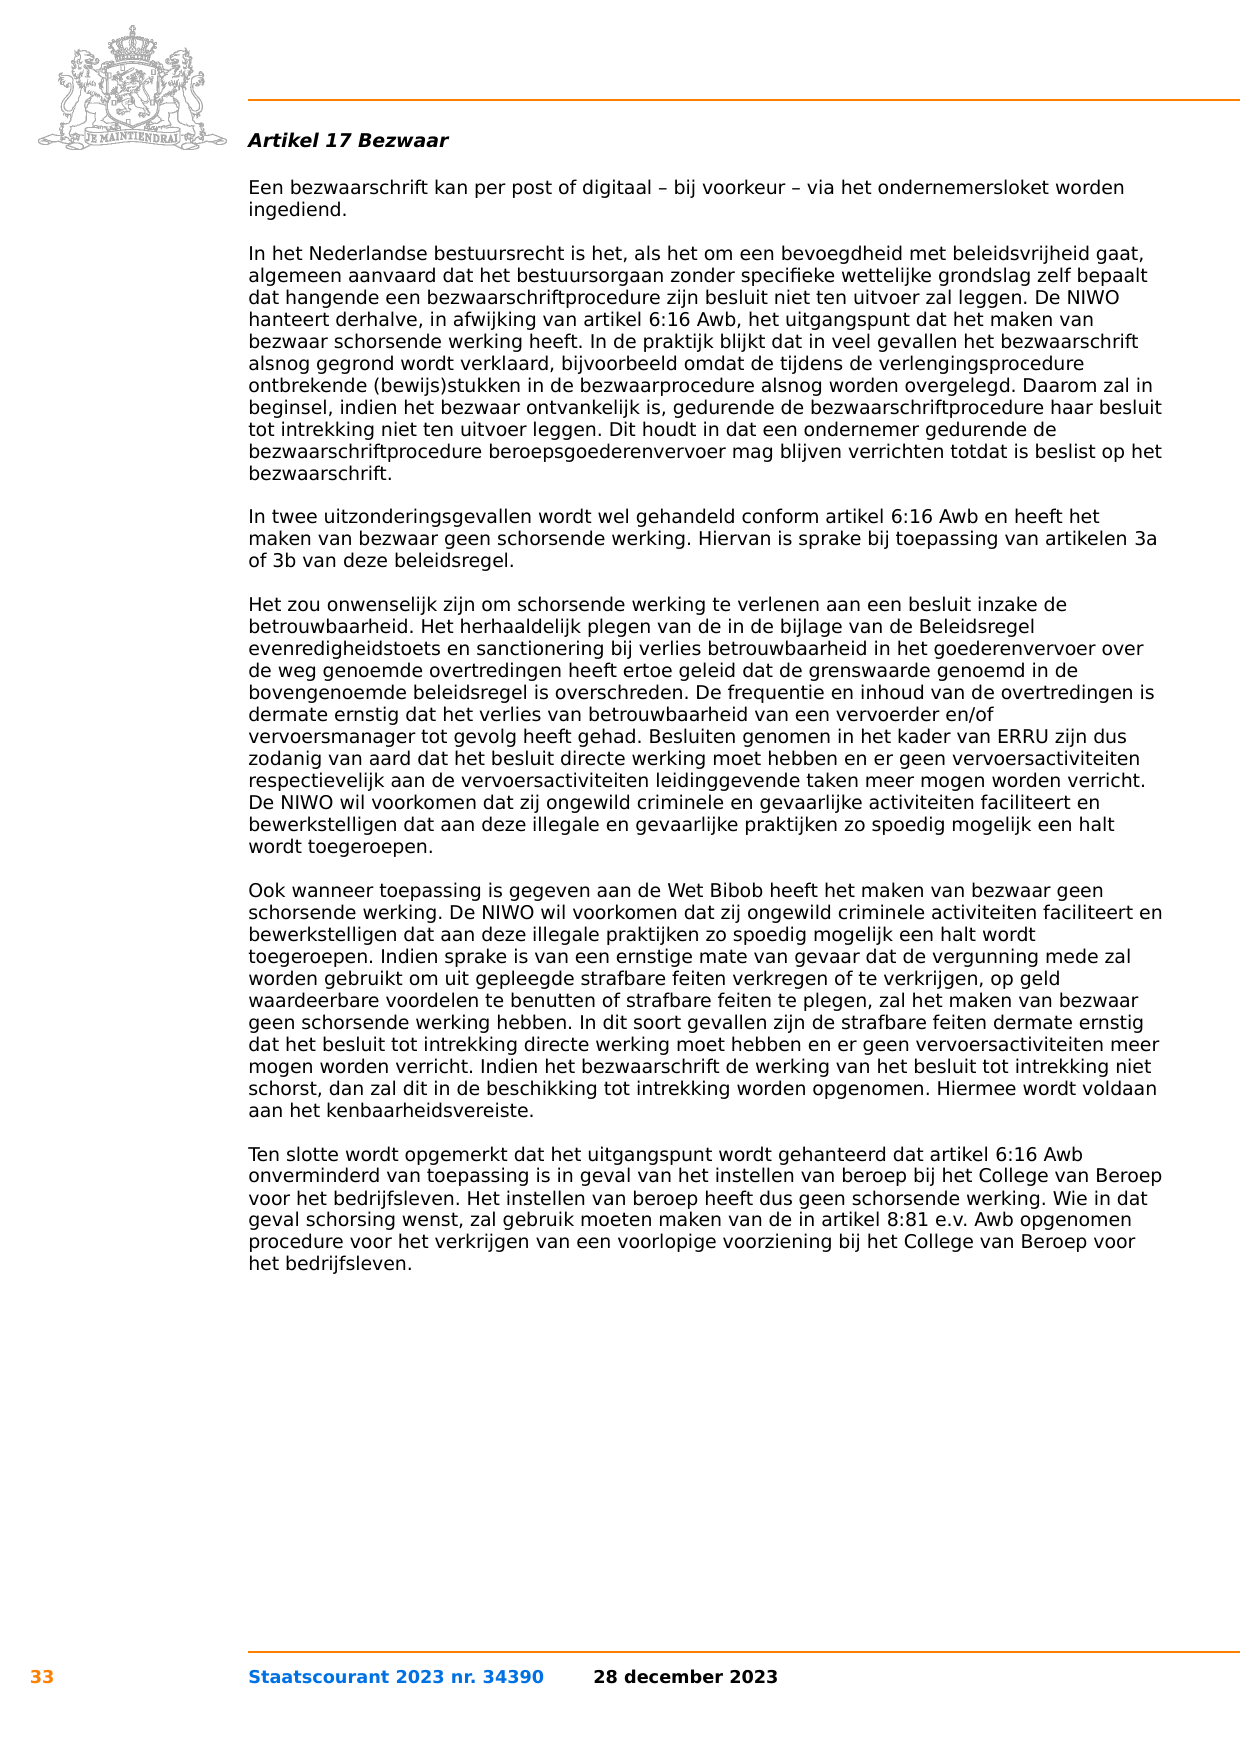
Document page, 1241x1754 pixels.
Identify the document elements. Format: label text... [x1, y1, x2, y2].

subtitle Artikel 17 Bezwaar [248, 130, 1163, 152]
text In het Nederlandse bestuursrecht is het, als het om een bevoegdheid met beleidsvrijheid gaat, algemeen aanvaard dat het bestuursorgaan zonder specifieke wettelijke grondslag zelf bepaalt dat hangende een bezwaarschriftprocedure zijn besluit niet ten uitvoer zal leggen. De NIWO hanteert derhalve, in afwijking van artikel 6:16 Awb, het uitgangspunt dat het maken van bezwaar schorsende werking heeft. In de praktijk blijkt dat in veel gevallen het bezwaarschrift alsnog gegrond wordt verklaard, bijvoorbeeld omdat de tijdens de verlengingsprocedure ontbrekende (bewijs)stukken in de bezwaarprocedure alsnog worden overgelegd. Daarom zal in beginsel, indien het bezwaar ontvankelijk is, gedurende de bezwaarschriftprocedure haar besluit tot intrekking niet ten uitvoer leggen. Dit houdt in dat een ondernemer gedurende de bezwaarschriftprocedure beroepsgoederenvervoer mag blijven verrichten totdat is beslist op het bezwaarschrift. [248, 243, 1163, 484]
text Ook wanneer toepassing is gegeven aan de Wet Bibob heeft het maken van bezwaar geen schorsende werking. De NIWO wil voorkomen dat zij ongewild criminele activiteiten faciliteert en bewerkstelligen dat aan deze illegale praktijken zo spoedig mogelijk een halt wordt toegeroepen. Indien sprake is van een ernstige mate van gevaar dat de vergunning mede zal worden gebruikt om uit gepleegde strafbare feiten verkregen of te verkrijgen, op geld waardeerbare voordelen te benutten of strafbare feiten te plegen, zal het maken van bezwaar geen schorsende werking hebben. In dit soort gevallen zijn de strafbare feiten dermate ernstig dat het besluit tot intrekking directe werking moet hebben en er geen vervoersactiviteiten meer mogen worden verricht. Indien het bezwaarschrift de werking van het besluit tot intrekking niet schorst, dan zal dit in de beschikking tot intrekking worden opgenomen. Hiermee wordt voldaan aan het kenbaarheidsvereiste. [248, 880, 1163, 1122]
text Het zou onwenselijk zijn om schorsende werking te verlenen aan een besluit inzake de betrouwbaarheid. Het herhaaldelijk plegen van de in de bijlage van de Beleidsregel evenredigheidstoets en sanctionering bij verlies betrouwbaarheid in het goederenvervoer over de weg genoemde overtredingen heeft ertoe geleid dat de grenswaarde genoemd in de bovengenoemde beleidsregel is overschreden. De frequentie en inhoud van de overtredingen is dermate ernstig dat het verlies van betrouwbaarheid van een vervoerder en/of vervoersmanager tot gevolg heeft gehad. Besluiten genomen in het kader van ERRU zijn dus zodanig van aard dat het besluit directe werking moet hebben en er geen vervoersactiviteiten respectievelijk aan de vervoersactiviteiten leidinggevende taken meer mogen worden verricht. De NIWO wil voorkomen dat zij ongewild criminele en gevaarlijke activiteiten faciliteert en bewerkstelligen dat aan deze illegale en gevaarlijke praktijken zo spoedig mogelijk een halt wordt toegeroepen. [248, 594, 1163, 858]
picture [38, 25, 227, 150]
text Een bezwaarschrift kan per post of digitaal – bij voorkeur – via het ondernemersloket worden ingediend. [248, 177, 1163, 221]
text In twee uitzonderingsgevallen wordt wel gehandeld conform artikel 6:16 Awb en heeft het maken van bezwaar geen schorsende werking. Hiervan is sprake bij toepassing van artikelen 3a of 3b van deze beleidsregel. [248, 506, 1163, 572]
text Ten slotte wordt opgemerkt dat het uitgangspunt wordt gehanteerd dat artikel 6:16 Awb onverminderd van toepassing is in geval van het instellen van beroep bij het College van Beroep voor het bedrijfsleven. Het instellen van beroep heeft dus geen schorsende werking. Wie in dat geval schorsing wenst, zal gebruik moeten maken van de in artikel 8:81 e.v. Awb opgenomen procedure voor het verkrijgen van een voorlopige voorziening bij het College van Beroep voor het bedrijfsleven. [248, 1143, 1163, 1275]
